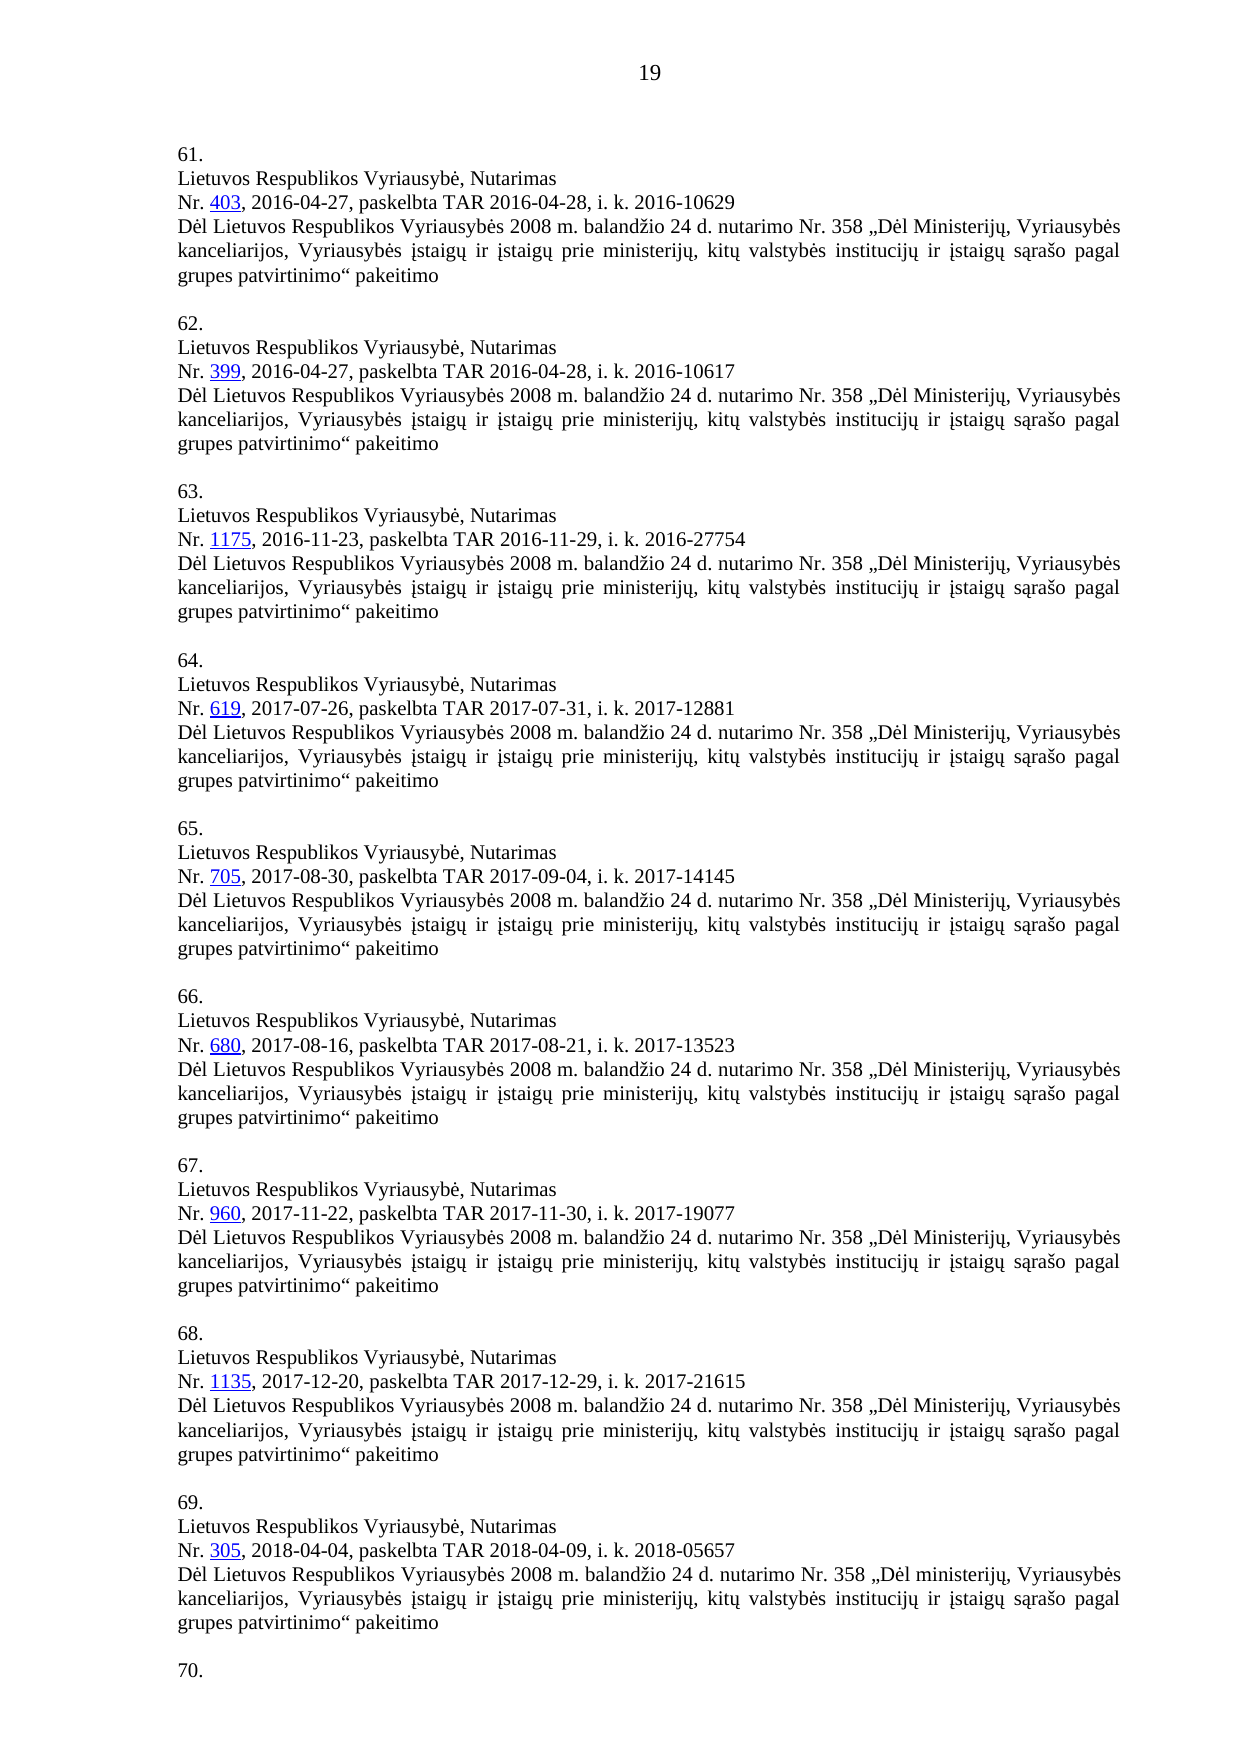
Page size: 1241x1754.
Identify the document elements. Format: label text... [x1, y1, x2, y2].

text Dėl Lietuvos Respublikos Vyriausybės 2008 m. balandžio 24 d. nutarimo Nr. 358 „Dėl Ministerijų, Vyriausybės kanceliarijos, Vyriausybės įstaigų ir įstaigų prie ministerijų, kitų valstybės institucijų ir įstaigų sąrašo pagal grupes patvirtinimo“ pakeitimo [177, 720, 1122, 792]
text Nr. 1175, 2016-11-23, paskelbta TAR 2016-11-29, i. k. 2016-27754 [177, 527, 1122, 551]
text 70. [177, 1658, 1122, 1682]
text Dėl Lietuvos Respublikos Vyriausybės 2008 m. balandžio 24 d. nutarimo Nr. 358 „Dėl Ministerijų, Vyriausybės kanceliarijos, Vyriausybės įstaigų ir įstaigų prie ministerijų, kitų valstybės institucijų ir įstaigų sąrašo pagal grupes patvirtinimo“ pakeitimo [177, 1393, 1122, 1466]
text Dėl Lietuvos Respublikos Vyriausybės 2008 m. balandžio 24 d. nutarimo Nr. 358 „Dėl Ministerijų, Vyriausybės kanceliarijos, Vyriausybės įstaigų ir įstaigų prie ministerijų, kitų valstybės institucijų ir įstaigų sąrašo pagal grupes patvirtinimo“ pakeitimo [177, 1225, 1122, 1297]
text Lietuvos Respublikos Vyriausybė, Nutarimas [177, 672, 1122, 696]
text Lietuvos Respublikos Vyriausybė, Nutarimas [177, 1008, 1122, 1032]
text Nr. 705, 2017-08-30, paskelbta TAR 2017-09-04, i. k. 2017-14145 [177, 864, 1122, 888]
text Lietuvos Respublikos Vyriausybė, Nutarimas [177, 166, 1122, 190]
text Lietuvos Respublikos Vyriausybė, Nutarimas [177, 1345, 1122, 1369]
text Dėl Lietuvos Respublikos Vyriausybės 2008 m. balandžio 24 d. nutarimo Nr. 358 „Dėl Ministerijų, Vyriausybės kanceliarijos, Vyriausybės įstaigų ir įstaigų prie ministerijų, kitų valstybės institucijų ir įstaigų sąrašo pagal grupes patvirtinimo“ pakeitimo [177, 383, 1122, 455]
text Nr. 305, 2018-04-04, paskelbta TAR 2018-04-09, i. k. 2018-05657 [177, 1538, 1122, 1562]
text 65. [177, 816, 1122, 840]
text 63. [177, 479, 1122, 503]
text Lietuvos Respublikos Vyriausybė, Nutarimas [177, 840, 1122, 864]
text Nr. 960, 2017-11-22, paskelbta TAR 2017-11-30, i. k. 2017-19077 [177, 1201, 1122, 1225]
text Nr. 403, 2016-04-27, paskelbta TAR 2016-04-28, i. k. 2016-10629 [177, 190, 1122, 214]
text Nr. 399, 2016-04-27, paskelbta TAR 2016-04-28, i. k. 2016-10617 [177, 359, 1122, 383]
text Lietuvos Respublikos Vyriausybė, Nutarimas [177, 335, 1122, 359]
text Nr. 619, 2017-07-26, paskelbta TAR 2017-07-31, i. k. 2017-12881 [177, 696, 1122, 720]
text 61. [177, 142, 1122, 166]
text Nr. 680, 2017-08-16, paskelbta TAR 2017-08-21, i. k. 2017-13523 [177, 1032, 1122, 1057]
text Lietuvos Respublikos Vyriausybė, Nutarimas [177, 1514, 1122, 1538]
text 68. [177, 1321, 1122, 1345]
text Dėl Lietuvos Respublikos Vyriausybės 2008 m. balandžio 24 d. nutarimo Nr. 358 „Dėl Ministerijų, Vyriausybės kanceliarijos, Vyriausybės įstaigų ir įstaigų prie ministerijų, kitų valstybės institucijų ir įstaigų sąrašo pagal grupes patvirtinimo“ pakeitimo [177, 1057, 1122, 1129]
text Dėl Lietuvos Respublikos Vyriausybės 2008 m. balandžio 24 d. nutarimo Nr. 358 „Dėl ministerijų, Vyriausybės kanceliarijos, Vyriausybės įstaigų ir įstaigų prie ministerijų, kitų valstybės institucijų ir įstaigų sąrašo pagal grupes patvirtinimo“ pakeitimo [177, 1562, 1122, 1634]
text Lietuvos Respublikos Vyriausybė, Nutarimas [177, 503, 1122, 527]
text 69. [177, 1490, 1122, 1514]
text Dėl Lietuvos Respublikos Vyriausybės 2008 m. balandžio 24 d. nutarimo Nr. 358 „Dėl Ministerijų, Vyriausybės kanceliarijos, Vyriausybės įstaigų ir įstaigų prie ministerijų, kitų valstybės institucijų ir įstaigų sąrašo pagal grupes patvirtinimo“ pakeitimo [177, 214, 1122, 287]
text Dėl Lietuvos Respublikos Vyriausybės 2008 m. balandžio 24 d. nutarimo Nr. 358 „Dėl Ministerijų, Vyriausybės kanceliarijos, Vyriausybės įstaigų ir įstaigų prie ministerijų, kitų valstybės institucijų ir įstaigų sąrašo pagal grupes patvirtinimo“ pakeitimo [177, 888, 1122, 960]
text Nr. 1135, 2017-12-20, paskelbta TAR 2017-12-29, i. k. 2017-21615 [177, 1369, 1122, 1393]
text 62. [177, 311, 1122, 335]
text 67. [177, 1153, 1122, 1177]
text 66. [177, 984, 1122, 1008]
text 64. [177, 647, 1122, 672]
text Dėl Lietuvos Respublikos Vyriausybės 2008 m. balandžio 24 d. nutarimo Nr. 358 „Dėl Ministerijų, Vyriausybės kanceliarijos, Vyriausybės įstaigų ir įstaigų prie ministerijų, kitų valstybės institucijų ir įstaigų sąrašo pagal grupes patvirtinimo“ pakeitimo [177, 551, 1122, 623]
text Lietuvos Respublikos Vyriausybė, Nutarimas [177, 1177, 1122, 1201]
